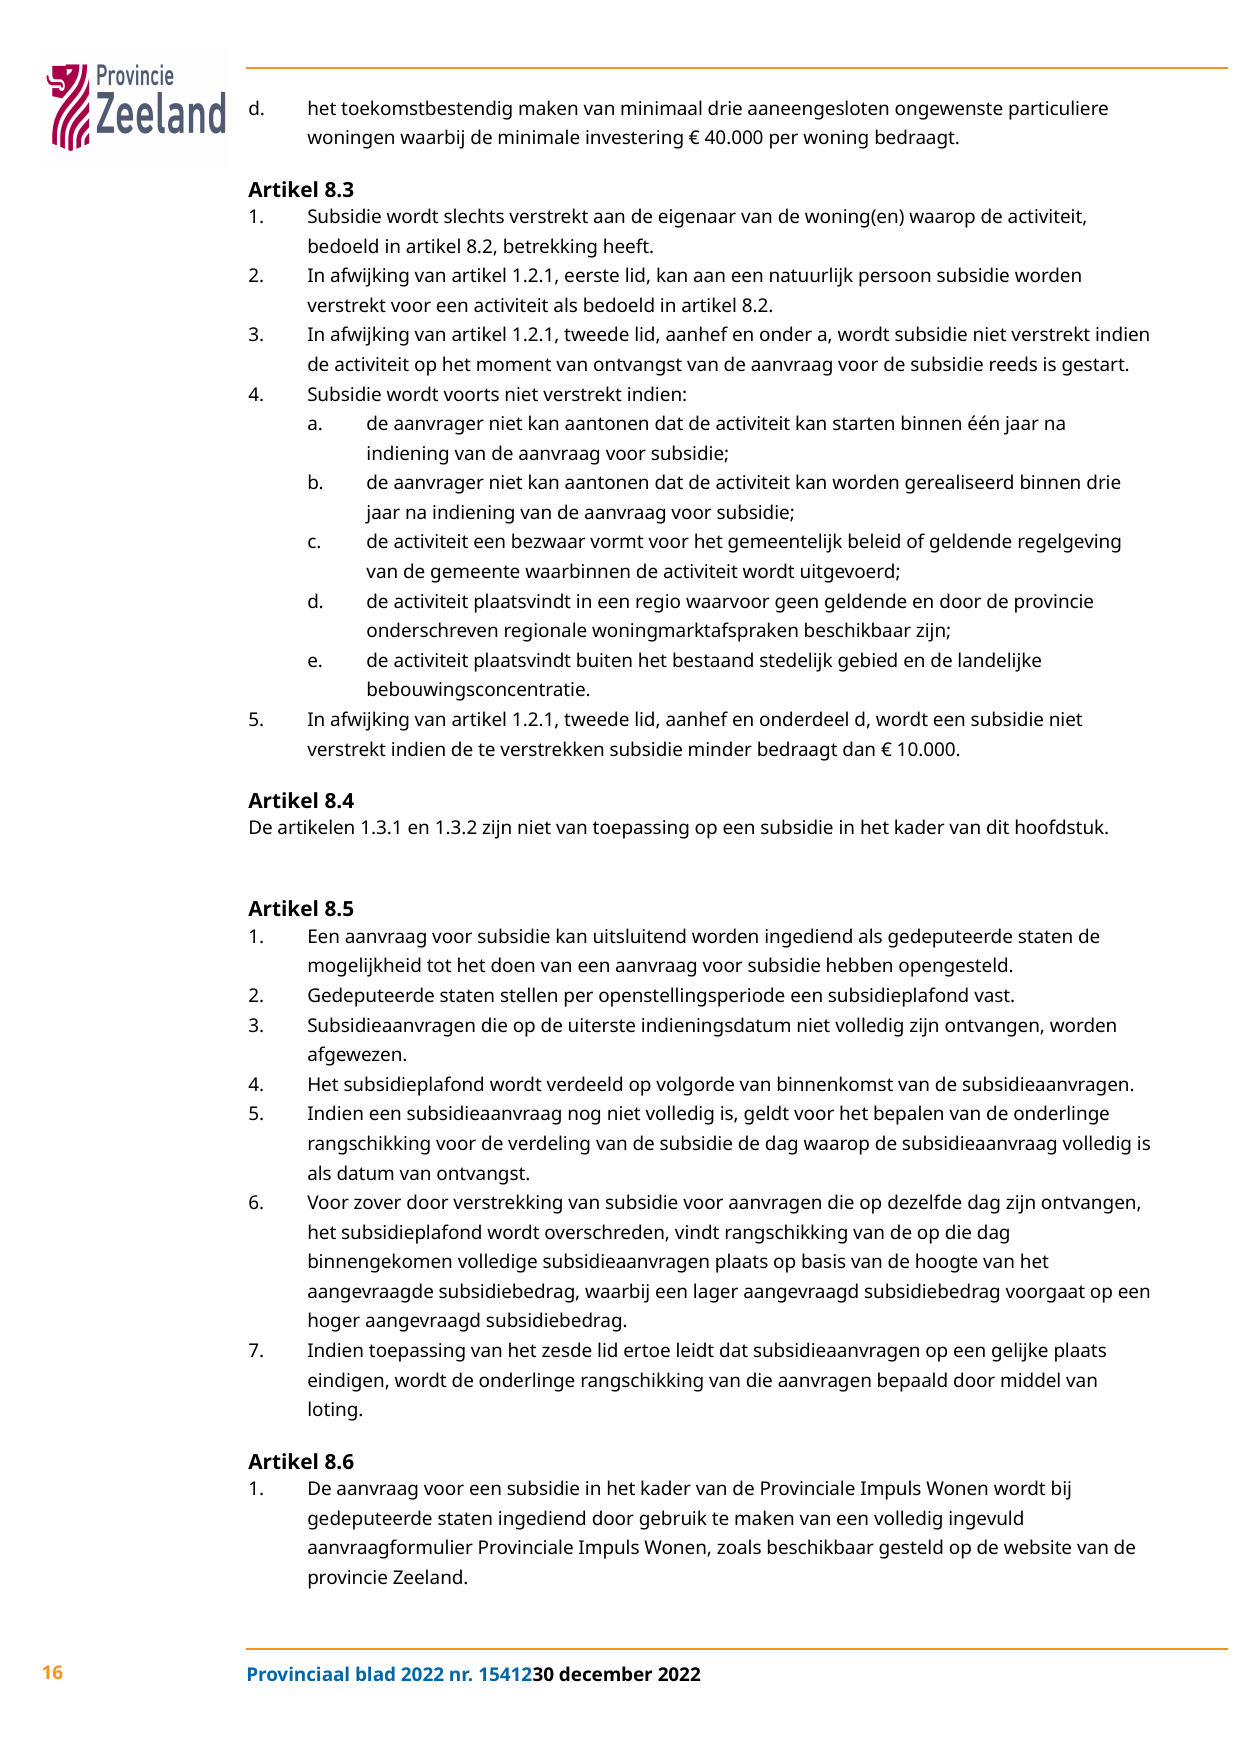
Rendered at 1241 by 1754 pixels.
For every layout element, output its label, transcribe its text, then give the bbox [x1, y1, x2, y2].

list Indien toepassing van het zesde lid ertoe leidt dat subsidieaanvragen op een gelijke plaats eindigen, wordt de onderlinge rangschikking van die aanvragen bepaald door middel van loting. [248, 1337, 1152, 1422]
picture [41, 47, 231, 172]
list de aanvrager niet kan aantonen dat de activiteit kan worden gerealiseerd binnen drie jaar na indiening van de aanvraag voor subsidie; [307, 469, 1152, 525]
list De aanvraag voor een subsidie in het kader van de Provinciale Impuls Wonen wordt bij gedeputeerde staten ingediend door gebruik te maken van een volledig ingevuld aanvraagformulier Provinciale Impuls Wonen, zoals beschikbaar gesteld op de website van de provincie Zeeland. [248, 1475, 1152, 1590]
text Artikel 8.3 [248, 175, 1152, 203]
list de aanvrager niet kan aantonen dat de activiteit kan starten binnen één jaar na indiening van de aanvraag voor subsidie; [307, 410, 1152, 466]
list Subsidie wordt voorts niet verstrekt indien: [248, 381, 1152, 406]
list In afwijking van artikel 1.2.1, eerste lid, kan aan een natuurlijk persoon subsidie worden verstrekt voor een activiteit als bedoeld in artikel 8.2. [248, 262, 1152, 318]
list het toekomstbestendig maken van minimaal drie aaneengesloten ongewenste particuliere woningen waarbij de minimale investering € 40.000 per woning bedraagt. [248, 95, 1152, 150]
text Artikel 8.6 [248, 1447, 1152, 1475]
list Indien een subsidieaanvraag nog niet volledig is, geldt voor het bepalen van de onderlinge rangschikking voor de verdeling van de subsidie de dag waarop de subsidieaanvraag volledig is als datum van ontvangst. [248, 1101, 1152, 1185]
list de activiteit een bezwaar vormt voor het gemeentelijk beleid of geldende regelgeving van de gemeente waarbinnen de activiteit wordt uitgevoerd; [307, 529, 1152, 584]
list Een aanvraag voor subsidie kan uitsluitend worden ingediend als gedeputeerde staten de mogelijkheid tot het doen van een aanvraag voor subsidie hebben opengesteld. [248, 923, 1152, 978]
text Artikel 8.5 [248, 894, 1152, 923]
list Subsidie wordt slechts verstrekt aan de eigenaar van de woning(en) waarop de activiteit, bedoeld in artikel 8.2, betrekking heeft. [248, 203, 1152, 258]
list In afwijking van artikel 1.2.1, tweede lid, aanhef en onderdeel d, wordt een subsidie niet verstrekt indien de te verstrekken subsidie minder bedraagt dan € 10.000. [248, 706, 1152, 761]
list Het subsidieplafond wordt verdeeld op volgorde van binnenkomst van de subsidieaanvragen. [248, 1071, 1152, 1097]
list Gedeputeerde staten stellen per openstellingsperiode een subsidieplafond vast. [248, 982, 1152, 1008]
list de activiteit plaatsvindt buiten het bestaand stedelijk gebied en de landelijke bebouwingsconcentratie. [307, 647, 1152, 702]
text Artikel 8.4 [248, 786, 1152, 814]
list Voor zover door verstrekking van subsidie voor aanvragen die op dezelfde dag zijn ontvangen, het subsidieplafond wordt overschreden, vindt rangschikking van de op die dag binnengekomen volledige subsidieaanvragen plaats op basis van de hoogte van het aangevraagde subsidiebedrag, waarbij een lager aangevraagd subsidiebedrag voorgaat op een hoger aangevraagd subsidiebedrag. [248, 1189, 1152, 1333]
list Subsidieaanvragen die op de uiterste indieningsdatum niet volledig zijn ontvangen, worden afgewezen. [248, 1012, 1152, 1067]
list In afwijking van artikel 1.2.1, tweede lid, aanhef en onder a, wordt subsidie niet verstrekt indien de activiteit op het moment van ontvangst van de aanvraag voor de subsidie reeds is gestart. [248, 322, 1152, 377]
list de activiteit plaatsvindt in een regio waarvoor geen geldende en door de provincie onderschreven regionale woningmarktafspraken beschikbaar zijn; [307, 588, 1152, 643]
text De artikelen 1.3.1 en 1.3.2 zijn niet van toepassing op een subsidie in het kader van dit hoofdstuk. [248, 814, 1152, 840]
